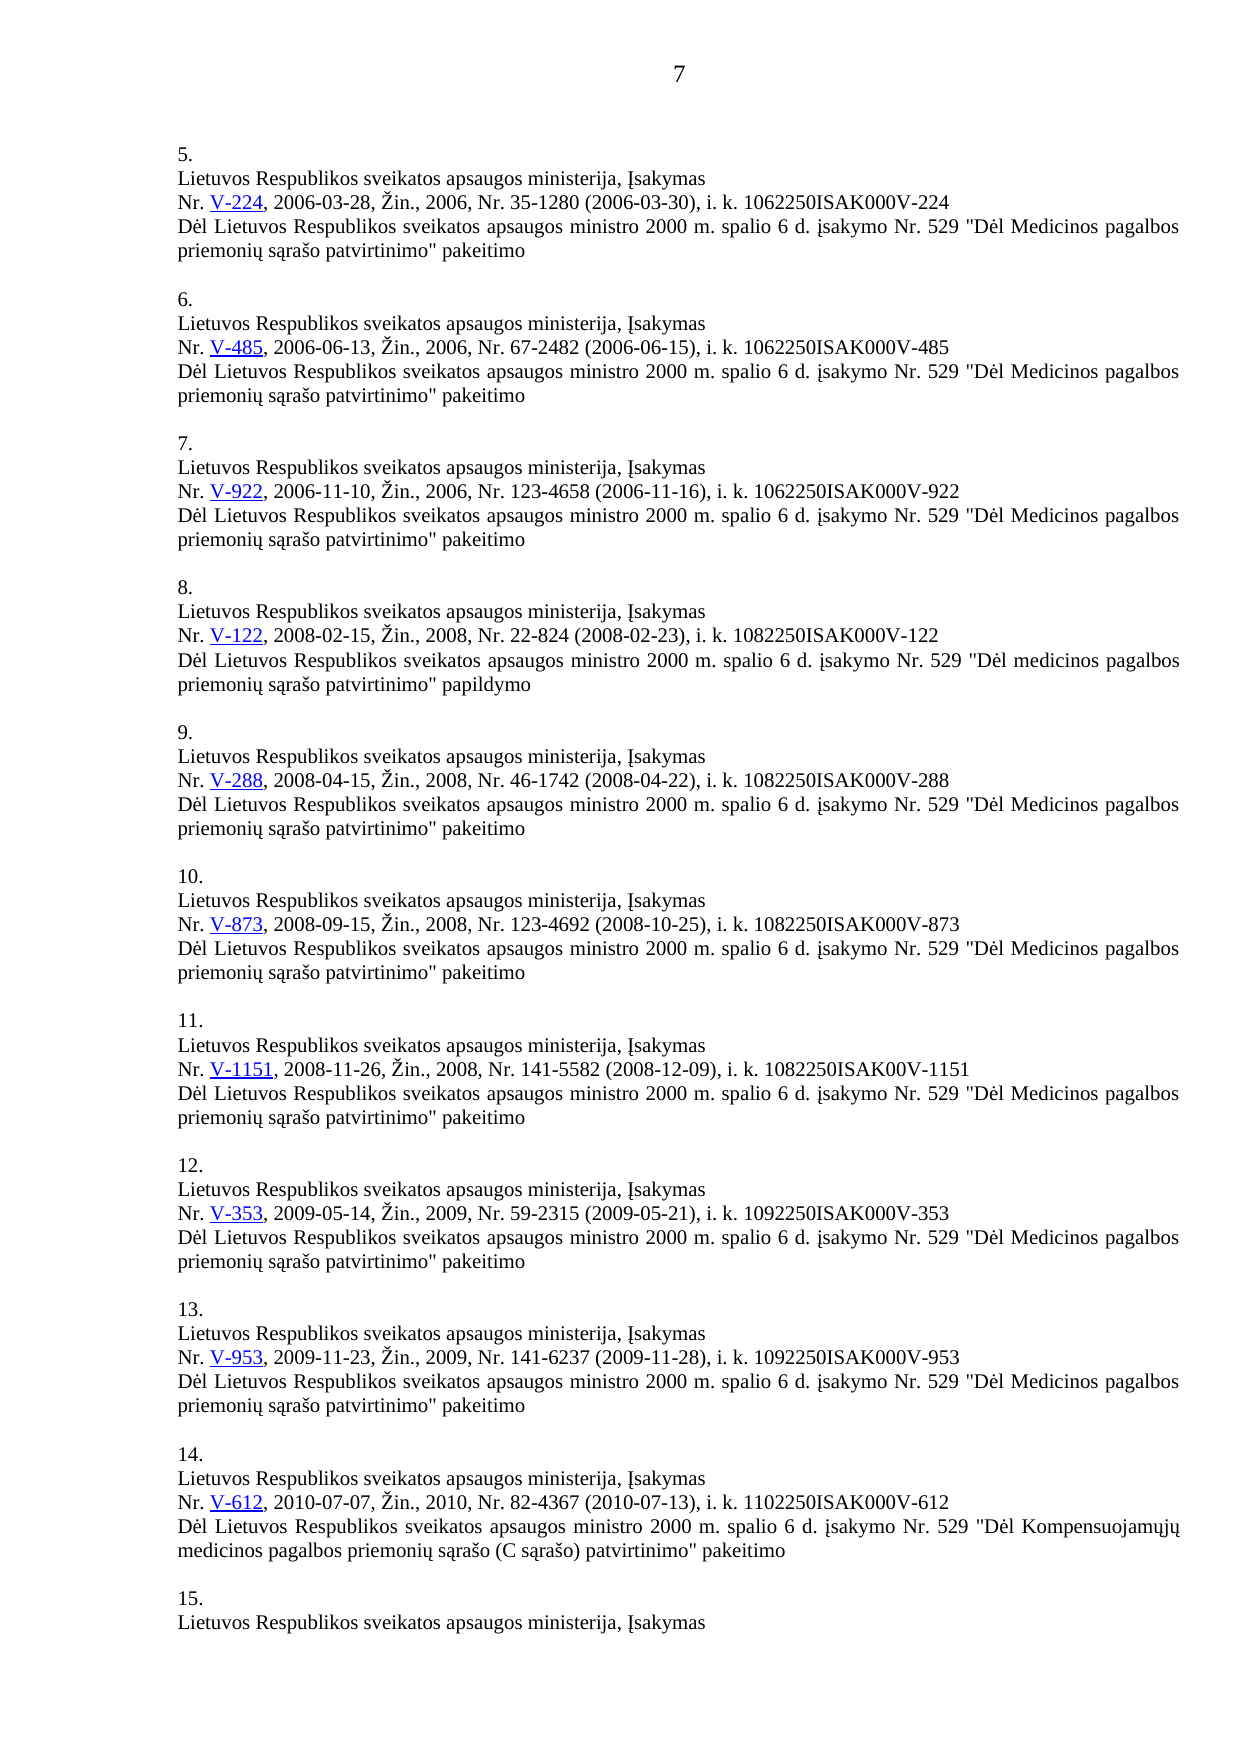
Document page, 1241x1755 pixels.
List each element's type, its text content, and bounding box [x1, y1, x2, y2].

text Nr. V-612, 2010-07-07, Žin., 2010, Nr. 82-4367 (2010-07-13), i. k. 1102250ISAK000V-612 [177, 1490, 1181, 1514]
text Nr. V-953, 2009-11-23, Žin., 2009, Nr. 141-6237 (2009-11-28), i. k. 1092250ISAK000V-953 [177, 1345, 1181, 1369]
text Dėl Lietuvos Respublikos sveikatos apsaugos ministro 2000 m. spalio 6 d. įsakymo Nr. 529 "Dėl Medicinos pagalbos priemonių sąrašo patvirtinimo" pakeitimo [177, 359, 1181, 407]
text 6. [177, 287, 1181, 311]
text 12. [177, 1153, 1181, 1177]
text Lietuvos Respublikos sveikatos apsaugos ministerija, Įsakymas [177, 455, 1181, 479]
text Dėl Lietuvos Respublikos sveikatos apsaugos ministro 2000 m. spalio 6 d. įsakymo Nr. 529 "Dėl Medicinos pagalbos priemonių sąrašo patvirtinimo" pakeitimo [177, 503, 1181, 551]
text Nr. V-288, 2008-04-15, Žin., 2008, Nr. 46-1742 (2008-04-22), i. k. 1082250ISAK000V-288 [177, 768, 1181, 792]
text Dėl Lietuvos Respublikos sveikatos apsaugos ministro 2000 m. spalio 6 d. įsakymo Nr. 529 "Dėl Medicinos pagalbos priemonių sąrašo patvirtinimo" pakeitimo [177, 792, 1181, 840]
text 5. [177, 142, 1181, 166]
text Nr. V-485, 2006-06-13, Žin., 2006, Nr. 67-2482 (2006-06-15), i. k. 1062250ISAK000V-485 [177, 335, 1181, 359]
text Dėl Lietuvos Respublikos sveikatos apsaugos ministro 2000 m. spalio 6 d. įsakymo Nr. 529 "Dėl Medicinos pagalbos priemonių sąrašo patvirtinimo" pakeitimo [177, 1369, 1181, 1417]
text Nr. V-122, 2008-02-15, Žin., 2008, Nr. 22-824 (2008-02-23), i. k. 1082250ISAK000V-122 [177, 623, 1181, 647]
text Nr. V-922, 2006-11-10, Žin., 2006, Nr. 123-4658 (2006-11-16), i. k. 1062250ISAK000V-922 [177, 479, 1181, 503]
text Nr. V-224, 2006-03-28, Žin., 2006, Nr. 35-1280 (2006-03-30), i. k. 1062250ISAK000V-224 [177, 190, 1181, 214]
text 8. [177, 575, 1181, 599]
text Nr. V-353, 2009-05-14, Žin., 2009, Nr. 59-2315 (2009-05-21), i. k. 1092250ISAK000V-353 [177, 1201, 1181, 1225]
text Dėl Lietuvos Respublikos sveikatos apsaugos ministro 2000 m. spalio 6 d. įsakymo Nr. 529 "Dėl Medicinos pagalbos priemonių sąrašo patvirtinimo" pakeitimo [177, 1081, 1181, 1129]
text Dėl Lietuvos Respublikos sveikatos apsaugos ministro 2000 m. spalio 6 d. įsakymo Nr. 529 "Dėl Medicinos pagalbos priemonių sąrašo patvirtinimo" pakeitimo [177, 936, 1181, 984]
text Nr. V-873, 2008-09-15, Žin., 2008, Nr. 123-4692 (2008-10-25), i. k. 1082250ISAK000V-873 [177, 912, 1181, 936]
text Lietuvos Respublikos sveikatos apsaugos ministerija, Įsakymas [177, 744, 1181, 768]
text 10. [177, 864, 1181, 888]
text 14. [177, 1442, 1181, 1466]
text Lietuvos Respublikos sveikatos apsaugos ministerija, Įsakymas [177, 1466, 1181, 1490]
text Nr. V-1151, 2008-11-26, Žin., 2008, Nr. 141-5582 (2008-12-09), i. k. 1082250ISAK00V-1151 [177, 1057, 1181, 1081]
text Dėl Lietuvos Respublikos sveikatos apsaugos ministro 2000 m. spalio 6 d. įsakymo Nr. 529 "Dėl Medicinos pagalbos priemonių sąrašo patvirtinimo" pakeitimo [177, 214, 1181, 262]
text Lietuvos Respublikos sveikatos apsaugos ministerija, Įsakymas [177, 1610, 1181, 1634]
text 15. [177, 1586, 1181, 1610]
text Lietuvos Respublikos sveikatos apsaugos ministerija, Įsakymas [177, 1177, 1181, 1201]
text Lietuvos Respublikos sveikatos apsaugos ministerija, Įsakymas [177, 888, 1181, 912]
text 7. [177, 431, 1181, 455]
text Lietuvos Respublikos sveikatos apsaugos ministerija, Įsakymas [177, 599, 1181, 623]
text Lietuvos Respublikos sveikatos apsaugos ministerija, Įsakymas [177, 1321, 1181, 1345]
text Lietuvos Respublikos sveikatos apsaugos ministerija, Įsakymas [177, 1032, 1181, 1057]
text Dėl Lietuvos Respublikos sveikatos apsaugos ministro 2000 m. spalio 6 d. įsakymo Nr. 529 "Dėl medicinos pagalbos priemonių sąrašo patvirtinimo" papildymo [177, 647, 1181, 696]
text Dėl Lietuvos Respublikos sveikatos apsaugos ministro 2000 m. spalio 6 d. įsakymo Nr. 529 "Dėl Medicinos pagalbos priemonių sąrašo patvirtinimo" pakeitimo [177, 1225, 1181, 1273]
text 13. [177, 1297, 1181, 1321]
text Lietuvos Respublikos sveikatos apsaugos ministerija, Įsakymas [177, 166, 1181, 190]
text Dėl Lietuvos Respublikos sveikatos apsaugos ministro 2000 m. spalio 6 d. įsakymo Nr. 529 "Dėl Kompensuojamųjų medicinos pagalbos priemonių sąrašo (C sąrašo) patvirtinimo" pakeitimo [177, 1514, 1181, 1562]
text 11. [177, 1008, 1181, 1032]
text Lietuvos Respublikos sveikatos apsaugos ministerija, Įsakymas [177, 311, 1181, 335]
text 9. [177, 720, 1181, 744]
